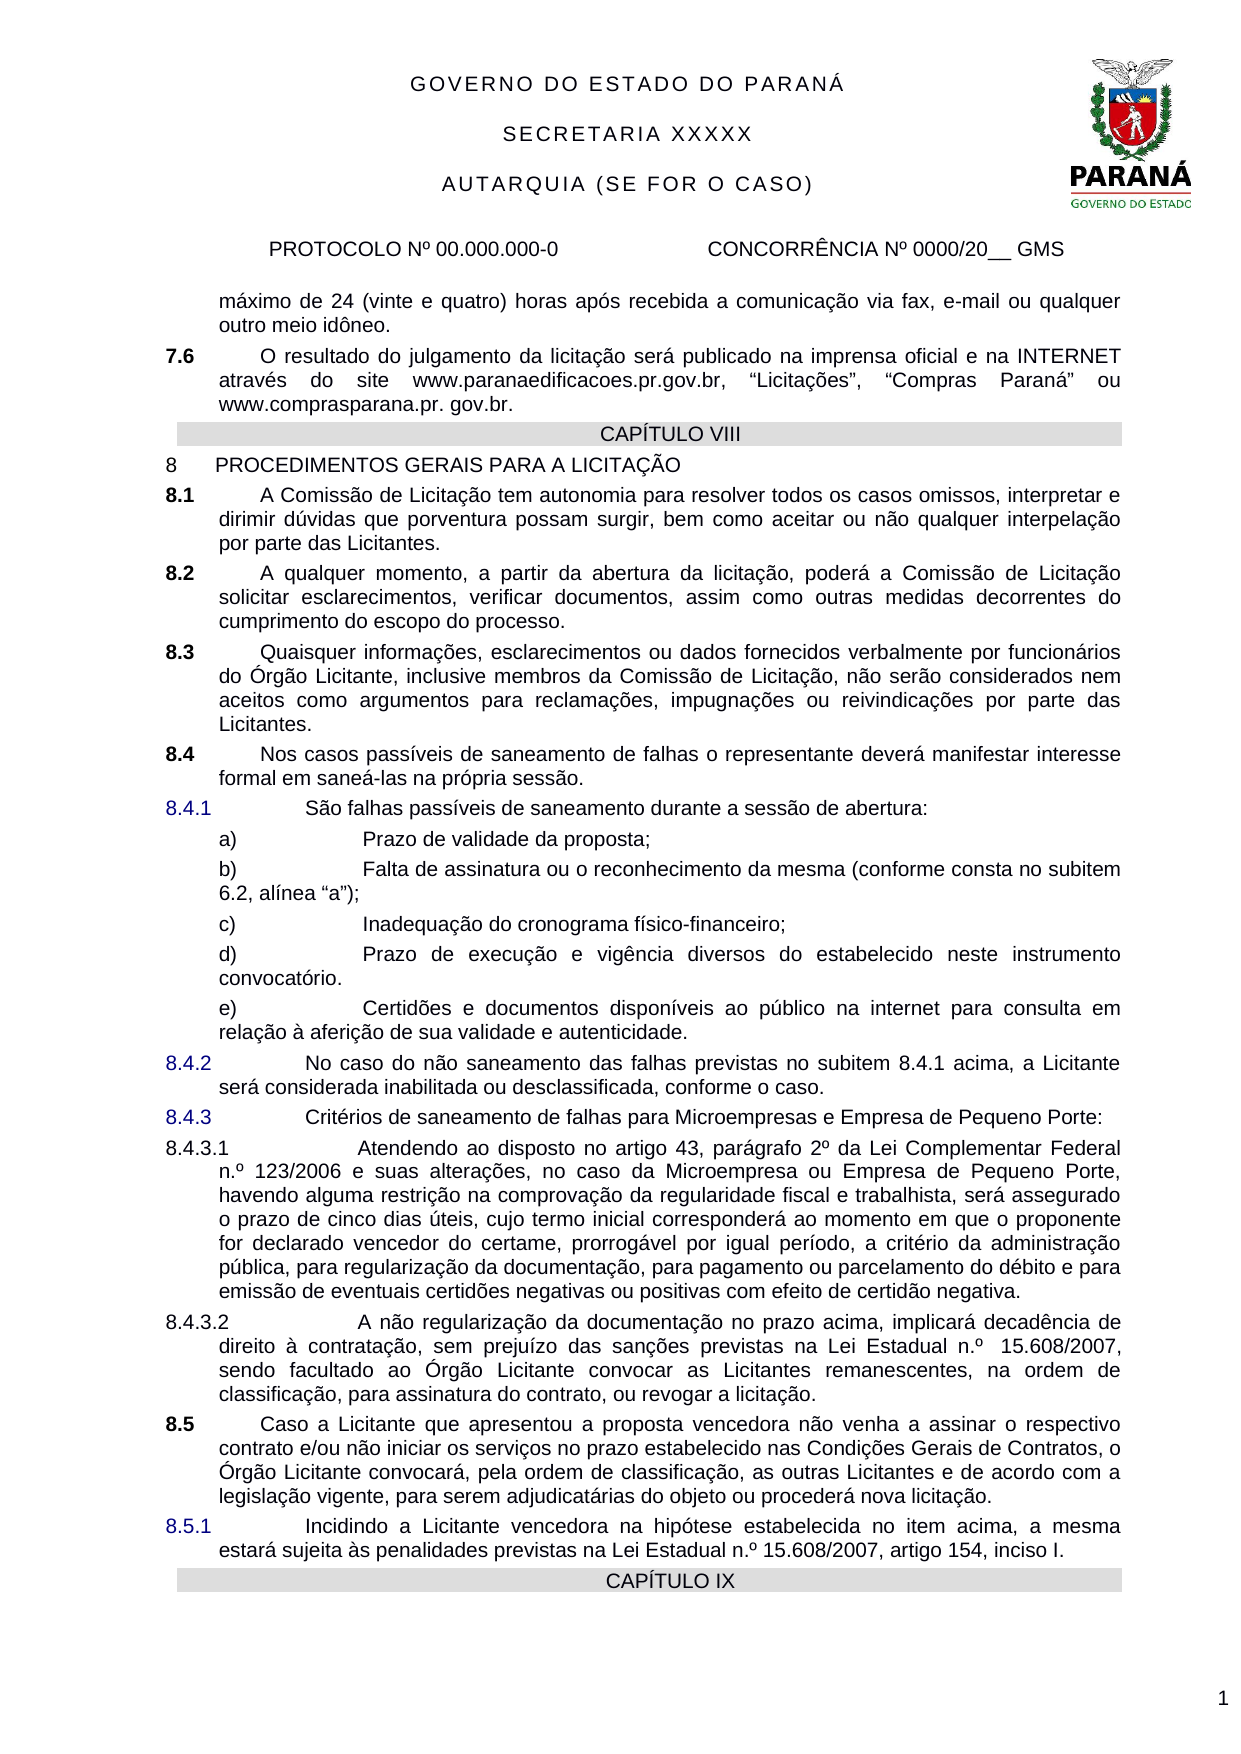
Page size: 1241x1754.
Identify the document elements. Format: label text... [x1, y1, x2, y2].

list Prazo de execução e vigência diversos do estabelecido neste instrumento convocatório. [218, 942, 1122, 990]
list Caso a Licitante que apresentou a proposta vencedora não venha a assinar o respectivo contrato e/ou não iniciar os serviços no prazo estabelecido nas Condições Gerais de Contratos, o Órgão Licitante convocará, pela ordem de classificação, as outras Licitantes e de acordo com a legislação vigente, para serem adjudicatárias do objeto ou procederá nova licitação. [165, 1412, 1122, 1508]
list Incidindo a Licitante vencedora na hipótese estabelecida no item acima, a mesma estará sujeita às penalidades previstas na Lei Estadual n.º 15.608/2007, artigo 154, inciso I. [165, 1514, 1122, 1562]
list Falta de assinatura ou o reconhecimento da mesma (conforme consta no subitem 6.2, alínea “a”); [218, 857, 1122, 905]
list PROCEDIMENTOS GERAIS PARA A LICITAÇÃO [165, 452, 1122, 476]
list Quaisquer informações, esclarecimentos ou dados fornecidos verbalmente por funcionários do Órgão Licitante, inclusive membros da Comissão de Licitação, não serão considerados nem aceitos como argumentos para reclamações, impugnações ou reivindicações por parte das Licitantes. [165, 639, 1122, 735]
list São falhas passíveis de saneamento durante a sessão de abertura: [165, 796, 1122, 820]
list Atendendo ao disposto no artigo 43, parágrafo 2º da Lei Complementar Federal n.º 123/2006 e suas alterações, no caso da Microempresa ou Empresa de Pequeno Porte, havendo alguma restrição na comprovação da regularidade fiscal e trabalhista, será assegurado o prazo de cinco dias úteis, cujo termo inicial corresponderá ao momento em que o proponente for declarado vencedor do certame, prorrogável por igual período, a critério da administração pública, para regularização da documentação, para pagamento ou parcelamento do débito e para emissão de eventuais certidões negativas ou positivas com efeito de certidão negativa. [165, 1135, 1122, 1303]
list Nos casos passíveis de saneamento de falhas o representante deverá manifestar interesse formal em saneá-las na própria sessão. [165, 742, 1122, 790]
list O resultado do julgamento da licitação será publicado na imprensa oficial e na INTERNET através do site www.paranaedificacoes.pr.gov.br, “Licitações”, “Compras Paraná” ou www.comprasparana.pr. gov.br. [165, 344, 1122, 416]
text CAPÍTULO IX [177, 1568, 1122, 1592]
list No caso do não saneamento das falhas previstas no subitem 8.4.1 acima, a Licitante será considerada inabilitada ou desclassificada, conforme o caso. [165, 1051, 1122, 1098]
list A Comissão de Licitação tem autonomia para resolver todos os casos omissos, interpretar e dirimir dúvidas que porventura possam surgir, bem como aceitar ou não qualquer interpelação por parte das Licitantes. [165, 483, 1122, 555]
list Certidões e documentos disponíveis ao público na internet para consulta em relação à aferição de sua validade e autenticidade. [218, 996, 1122, 1044]
text CAPÍTULO VIII [177, 422, 1122, 446]
list A qualquer momento, a partir da abertura da licitação, poderá a Comissão de Licitação solicitar esclarecimentos, verificar documentos, assim como outras medidas decorrentes do cumprimento do escopo do processo. [165, 561, 1122, 633]
list máximo de 24 (vinte e quatro) horas após recebida a comunicação via fax, e-mail ou qualquer outro meio idôneo. [165, 289, 1122, 337]
list Prazo de validade da proposta; [218, 827, 1122, 851]
list Critérios de saneamento de falhas para Microempresas e Empresa de Pequeno Porte: [165, 1105, 1122, 1129]
list A não regularização da documentação no prazo acima, implicará decadência de direito à contratação, sem prejuízo das sanções previstas na Lei Estadual n.º 15.608/2007, sendo facultado ao Órgão Licitante convocar as Licitantes remanescentes, na ordem de classificação, para assinatura do contrato, ou revogar a licitação. [165, 1309, 1122, 1405]
list Inadequação do cronograma físico-financeiro; [218, 911, 1122, 935]
